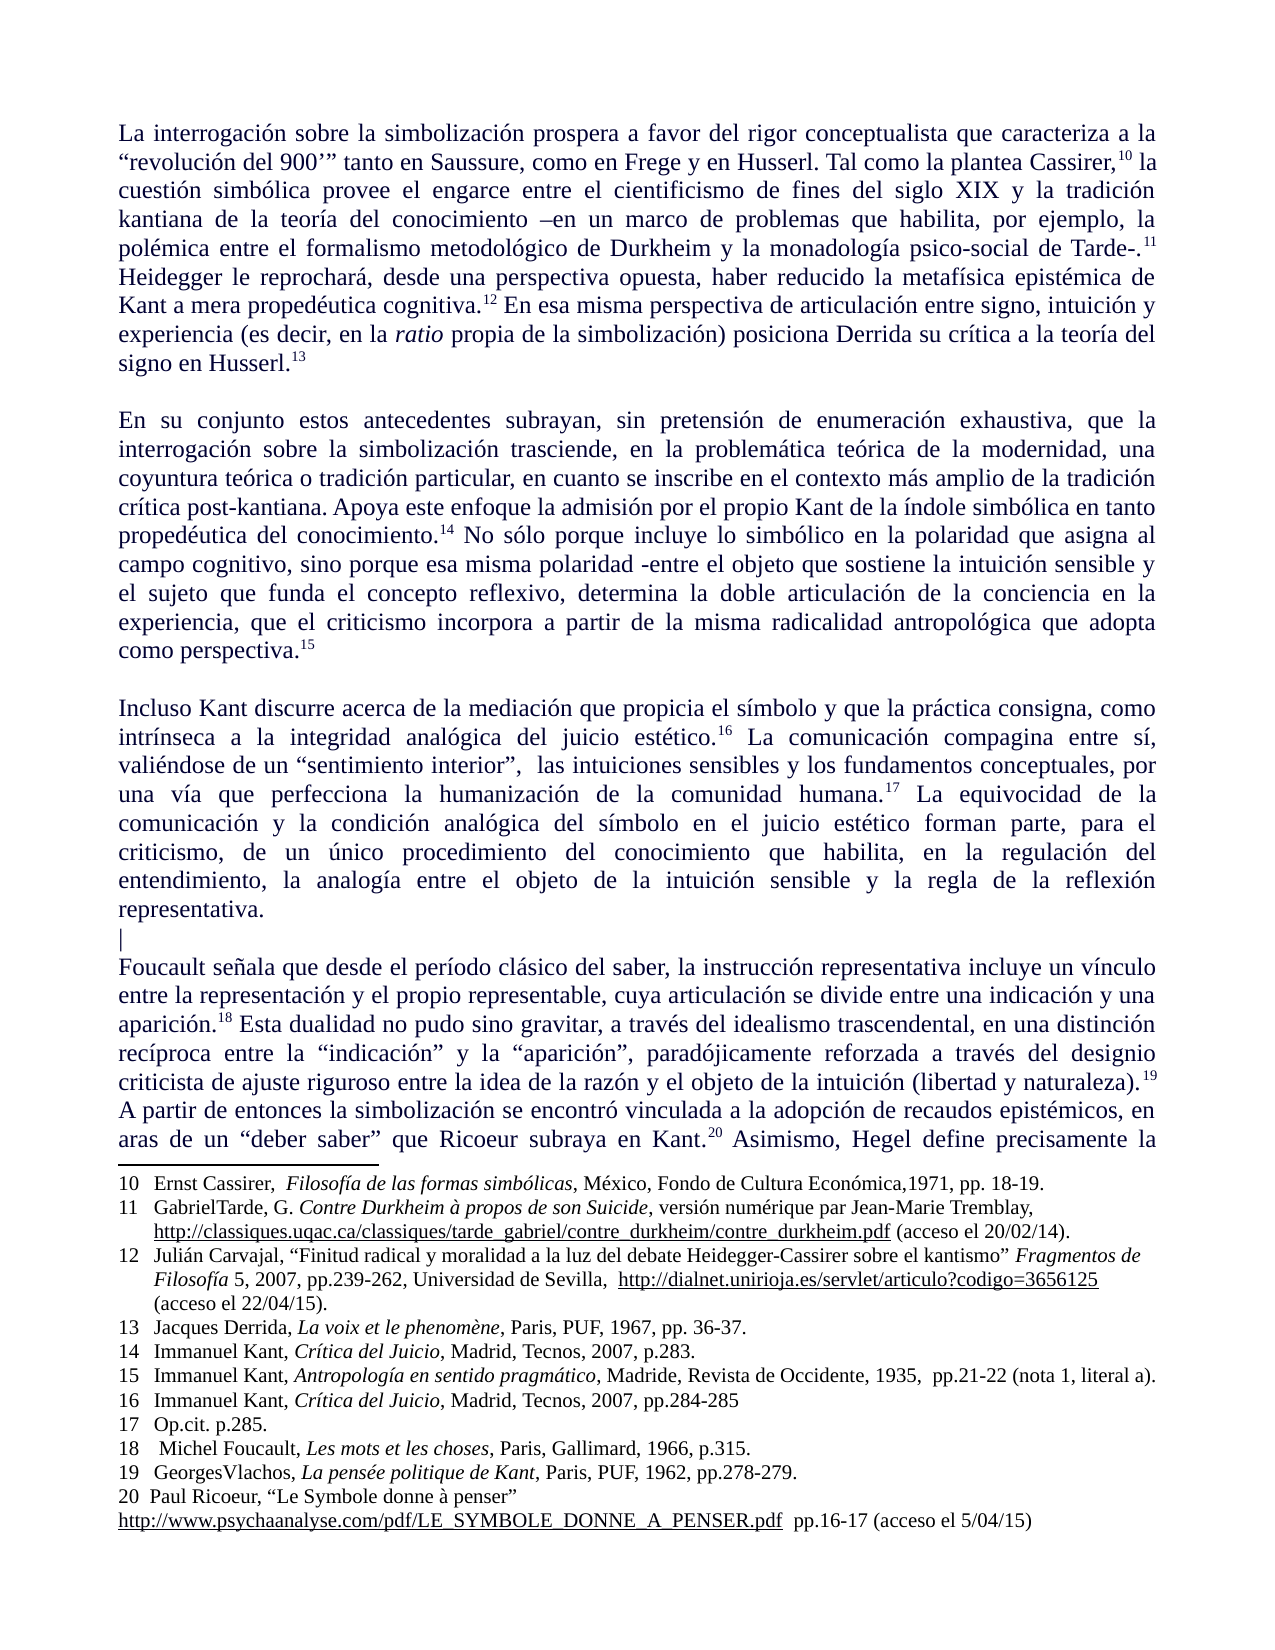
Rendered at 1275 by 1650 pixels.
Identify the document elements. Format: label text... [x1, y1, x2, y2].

text La interrogación sobre la simbolización prospera a favor del rigor conceptualista que caracteriza a la “revolución del 900’” tanto en Saussure, como en Frege y en Husserl. Tal como la plantea Cassirer, la cuestión simbólica provee el engarce entre el cientificismo de fines del siglo XIX y la tradición kantiana de la teoría del conocimiento –en un marco de problemas que habilita, por ejemplo, la polémica entre el formalismo metodológico de Durkheim y la monadología psico-social de Tarde-. Heidegger le reprochará, desde una perspectiva opuesta, haber reducido la metafísica epistémica de Kant a mera propedéutica cognitiva. En esa misma perspectiva de articulación entre signo, intuición y experiencia (es decir, en la ratio propia de la simbolización) posiciona Derrida su crítica a la teoría del signo en Husserl. [118, 118, 1157, 377]
text Immanuel Kant, Crítica del Juicio, Madrid, Tecnos, 2007, p.283. [118, 1339, 1157, 1363]
text | [118, 923, 1157, 952]
text Foucault señala que desde el período clásico del saber, la instrucción representativa incluye un vínculo entre la representación y el propio representable, cuya articulación se divide entre una indicación y una aparición. Esta dualidad no pudo sino gravitar, a través del idealismo trascendental, en una distinción recíproca entre la “indicación” y la “aparición”, paradójicamente reforzada a través del designio criticista de ajuste riguroso entre la idea de la razón y el objeto de la intuición (libertad y naturaleza). A partir de entonces la simbolización se encontró vinculada a la adopción de recaudos epistémicos, en aras de un “deber saber” que Ricoeur subraya en Kant. Asimismo, Hegel define precisamente la [118, 952, 1157, 1153]
text Immanuel Kant, Antropología en sentido pragmático, Madride, Revista de Occidente, 1935, pp.21-22 (nota 1, literal a). [118, 1363, 1157, 1387]
text Op.cit. p.285. [118, 1412, 1157, 1436]
text En su conjunto estos antecedentes subrayan, sin pretensión de enumeración exhaustiva, que la interrogación sobre la simbolización trasciende, en la problemática teórica de la modernidad, una coyuntura teórica o tradición particular, en cuanto se inscribe en el contexto más amplio de la tradición crítica post-kantiana. Apoya este enfoque la admisión por el propio Kant de la índole simbólica en tanto propedéutica del conocimiento. No sólo porque incluye lo simbólico en la polaridad que asigna al campo cognitivo, sino porque esa misma polaridad -entre el objeto que sostiene la intuición sensible y el sujeto que funda el concepto reflexivo, determina la doble articulación de la conciencia en la experiencia, que el criticismo incorpora a partir de la misma radicalidad antropológica que adopta como perspectiva. [118, 406, 1157, 664]
text Julián Carvajal, “Finitud radical y moralidad a la luz del debate Heidegger-Cassirer sobre el kantismo” Fragmentos de Filosofía 5, 2007, pp.239-262, Universidad de Sevilla, http://dialnet.unirioja.es/servlet/articulo?codigo=3656125 (acceso el 22/04/15). [118, 1243, 1157, 1315]
text Jacques Derrida, La voix et le phenomène, Paris, PUF, 1967, pp. 36-37. [118, 1315, 1157, 1339]
text Paul Ricoeur, “Le Symbole donne à penser” http://www.psychaanalyse.com/pdf/LE_SYMBOLE_DONNE_A_PENSER.pdf pp.16-17 (acceso el 5/04/15) [118, 1484, 1157, 1532]
text GeorgesVlachos, La pensée politique de Kant, Paris, PUF, 1962, pp.278-279. [118, 1460, 1157, 1484]
text Michel Foucault, Les mots et les choses, Paris, Gallimard, 1966, p.315. [118, 1436, 1157, 1460]
text Incluso Kant discurre acerca de la mediación que propicia el símbolo y que la práctica consigna, como intrínseca a la integridad analógica del juicio estético. La comunicación compagina entre sí, valiéndose de un “sentimiento interior”, las intuiciones sensibles y los fundamentos conceptuales, por una vía que perfecciona la humanización de la comunidad humana. La equivocidad de la comunicación y la condición analógica del símbolo en el juicio estético forman parte, para el criticismo, de un único procedimiento del conocimiento que habilita, en la regulación del entendimiento, la analogía entre el objeto de la intuición sensible y la regla de la reflexión representativa. [118, 693, 1157, 923]
text Ernst Cassirer, Filosofía de las formas simbólicas, México, Fondo de Cultura Económica,1971, pp. 18-19. [118, 1171, 1157, 1195]
text Immanuel Kant, Crítica del Juicio, Madrid, Tecnos, 2007, pp.284-285 [118, 1387, 1157, 1412]
text GabrielTarde, G. Contre Durkheim à propos de son Suicide, versión numérique par Jean-Marie Tremblay, http://classiques.uqac.ca/classiques/tarde_gabriel/contre_durkheim/contre_durkheim.pdf (acceso el 20/02/14). [118, 1195, 1157, 1243]
